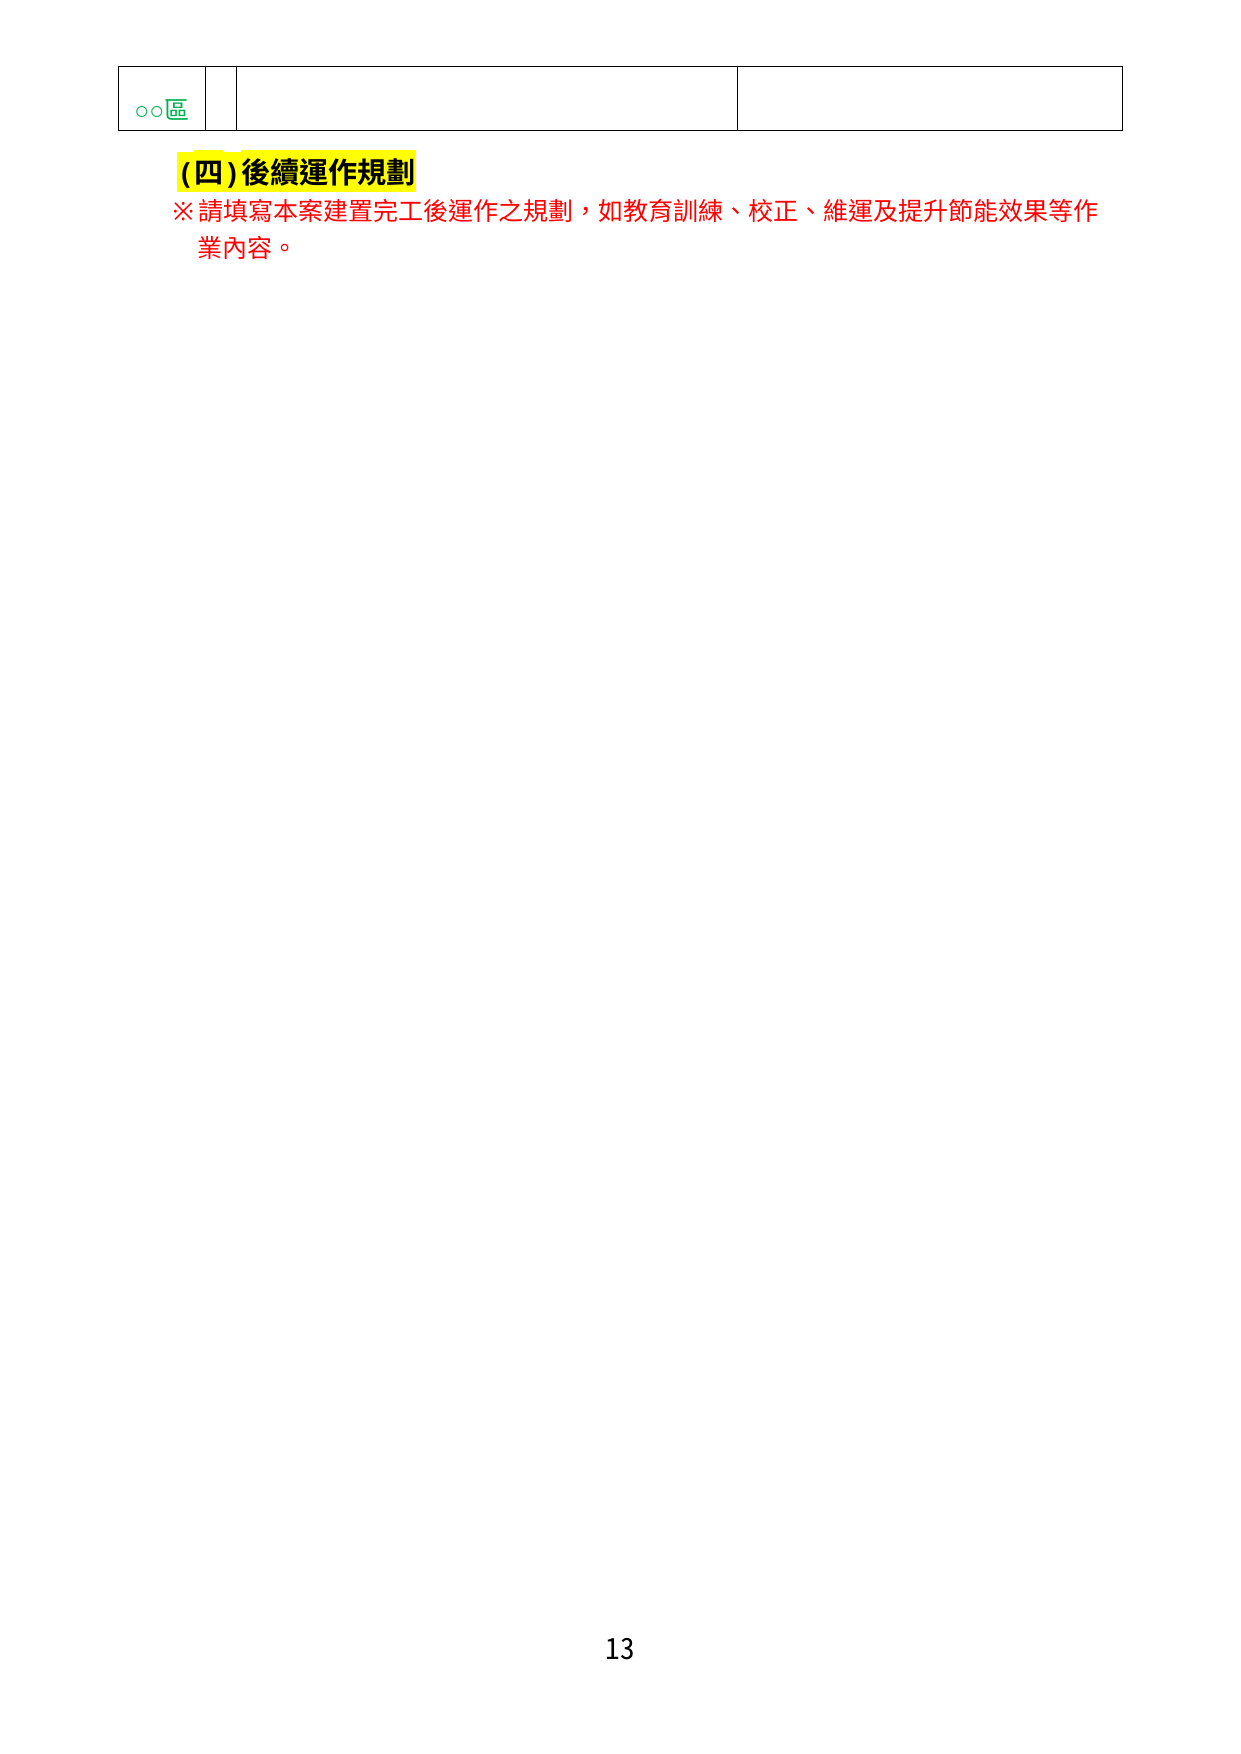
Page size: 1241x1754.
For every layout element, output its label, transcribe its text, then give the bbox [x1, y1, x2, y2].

table_cell [237, 67, 353, 130]
text ※請填寫本案建置完工後運作之規劃，如教育訓練、校正、維運及提升節能效果等作業內容。 [168, 192, 1122, 264]
text (四)後續運作規劃 [177, 149, 1122, 192]
table_cell [738, 67, 1122, 130]
table_cell [206, 67, 236, 130]
table_cell ○○區 [119, 67, 205, 130]
table_cell [353, 67, 737, 130]
